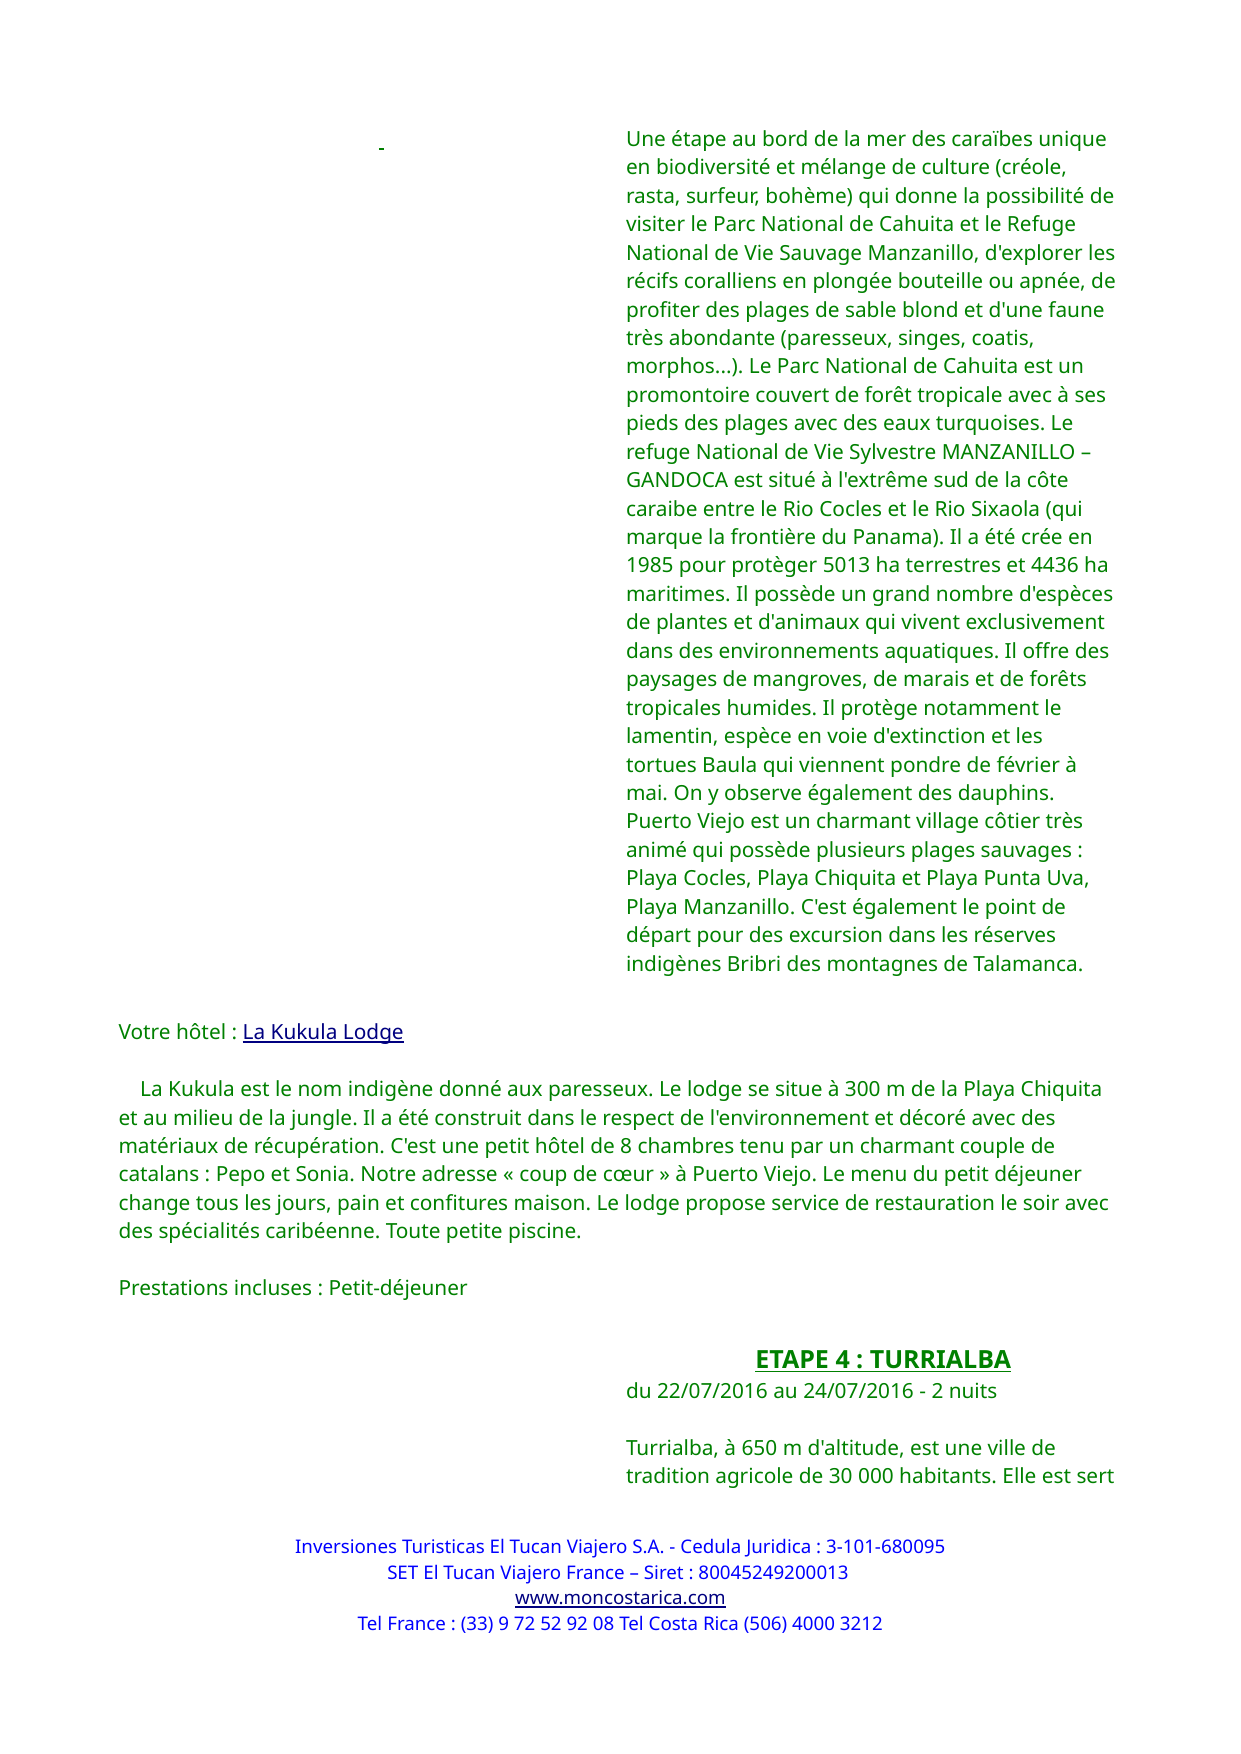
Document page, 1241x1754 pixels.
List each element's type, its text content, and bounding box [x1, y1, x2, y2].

table_header ETAPE 4 : TURRIALBA du 22/07/2016 au 24/07/2016 - 2 nuits Turrialba, à 650 m d'altitude, est une ville de tradition agricole de 30 000 habitants. Elle est sert [620, 1336, 1122, 1495]
text Prestations incluses : Petit-déjeuner [118, 1273, 1122, 1302]
text Votre hôtel : La Kukula Lodge [118, 1017, 1122, 1045]
table_header ETAPE 3 : PUERTO VIEJO DE TALAMANCA du 18/07/2016 au 22/07/2016 - 4 nuits Une étape au bord de la mer des caraïbes unique en biodiversité et mélange de culture (créole, rasta, surfeur, bohème) qui donne la possibilité de visiter le Parc National de Cahuita et le Refuge National de Vie Sauvage Manzanillo, d'explorer les récifs coralliens en plongée bouteille ou apnée, de profiter des plages de sable blond et d'une faune très abondante (paresseux, singes, coatis, morphos...). Le Parc National de Cahuita est un promontoire couvert de forêt tropicale avec à ses pieds des plages avec des eaux turquoises. Le refuge National de Vie Sylvestre MANZANILLO – GANDOCA est situé à l'extrême sud de la côte caraibe entre le Rio Cocles et le Rio Sixaola (qui marque la frontière du Panama). Il a été crée en 1985 pour protèger 5013 ha terrestres et 4436 ha maritimes. Il possède un grand nombre d'espèces de plantes et d'animaux qui vivent exclusivement dans des environnements aquatiques. Il offre des paysages de mangroves, de marais et de forêts tropicales humides. Il protège notamment le lamentin, espèce en voie d'extinction et les tortues Baula qui viennent pondre de février à mai. On y observe également des dauphins. Puerto Viejo est un charmant village côtier très animé qui possède plusieurs plages sauvages : Playa Cocles, Playa Chiquita et Playa Punta Uva, Playa Manzanillo. C'est également le point de départ pour des excursion dans les réserves indigènes Bribri des montagnes de Talamanca. [620, 118, 1122, 983]
table_header [118, 118, 620, 983]
table_header [118, 1336, 620, 1495]
text La Kukula est le nom indigène donné aux paresseux. Le lodge se situe à 300 m de la Playa Chiquita et au milieu de la jungle. Il a été construit dans le respect de l'environnement et décoré avec des matériaux de récupération. C'est une petit hôtel de 8 chambres tenu par un charmant couple de catalans : Pepo et Sonia. Notre adresse « coup de cœur » à Puerto Viejo. Le menu du petit déjeuner change tous les jours, pain et confitures maison. Le lodge propose service de restauration le soir avec des spécialités caribéenne. Toute petite piscine. [118, 1074, 1122, 1245]
